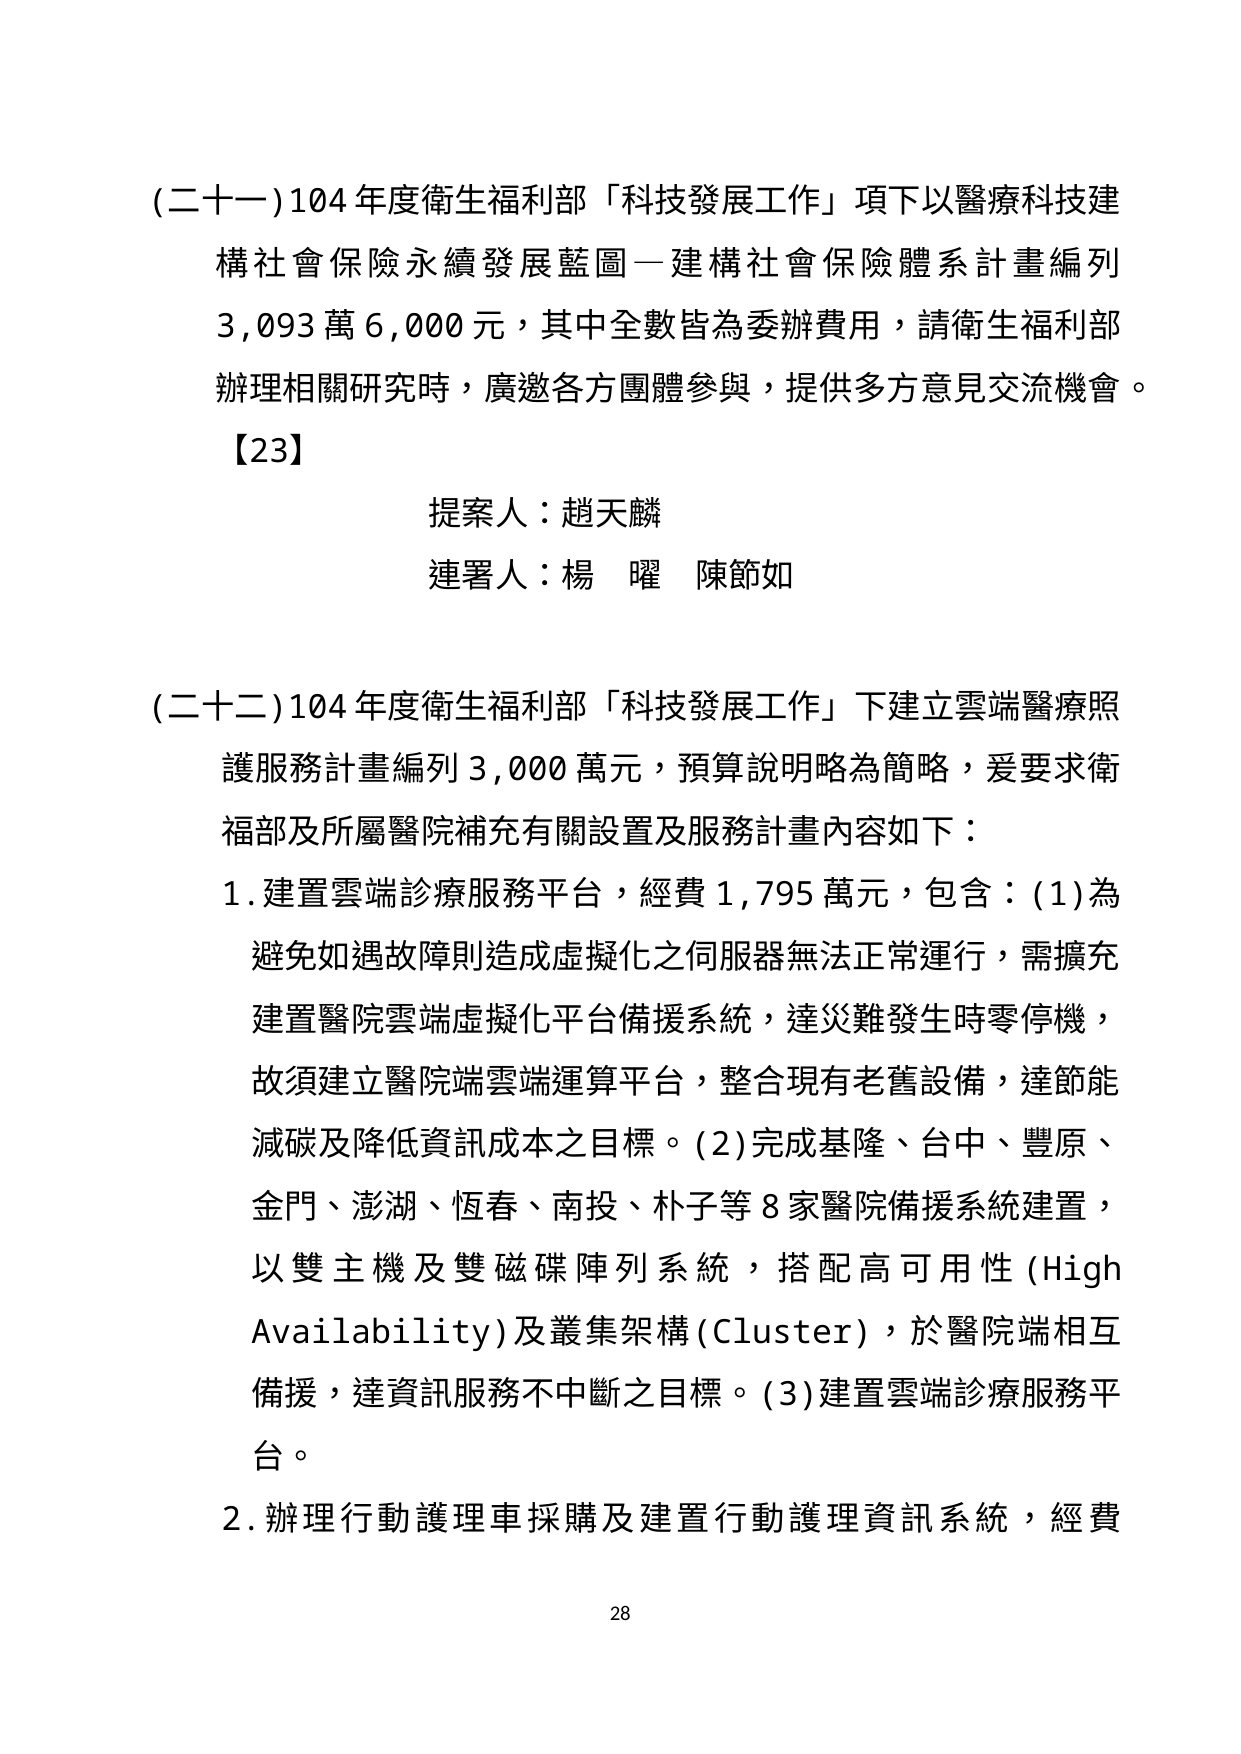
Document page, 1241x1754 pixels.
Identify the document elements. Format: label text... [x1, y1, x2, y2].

text (二十一)104年度衛生福利部「科技發展工作」項下以醫療科技建構社會保險永續發展藍圖—建構社會保險體系計畫編列3,093萬6,000元，其中全數皆為委辦費用，請衛生福利部辦理相關研究時，廣邀各方團體參與，提供多方意見交流機會。【23】 [148, 157, 1122, 469]
text 連署人：楊 曜 陳節如 [151, 532, 1121, 594]
text 1.建置雲端診療服務平台，經費1,795萬元，包含：(1)為避免如遇故障則造成虛擬化之伺服器無法正常運行，需擴充建置醫院雲端虛擬化平台備援系統，達災難發生時零停機，故須建立醫院端雲端運算平台，整合現有老舊設備，達節能減碳及降低資訊成本之目標。(2)完成基隆、台中、豐原、金門、澎湖、恆春、南投、朴子等8家醫院備援系統建置，以雙主機及雙磁碟陣列系統，搭配高可用性(High Availability)及叢集架構(Cluster)，於醫院端相互備援，達資訊服務不中斷之目標。(3)建置雲端診療服務平台。 [221, 850, 1122, 1475]
text (二十二)104年度衛生福利部「科技發展工作」下建立雲端醫療照護服務計畫編列3,000萬元，預算說明略為簡略，爰要求衛福部及所屬醫院補充有關設置及服務計畫內容如下： [147, 662, 1122, 850]
text 提案人：趙天麟 [151, 469, 1121, 532]
text 2.辦理行動護理車採購及建置行動護理資訊系統，經費 [221, 1475, 1122, 1537]
